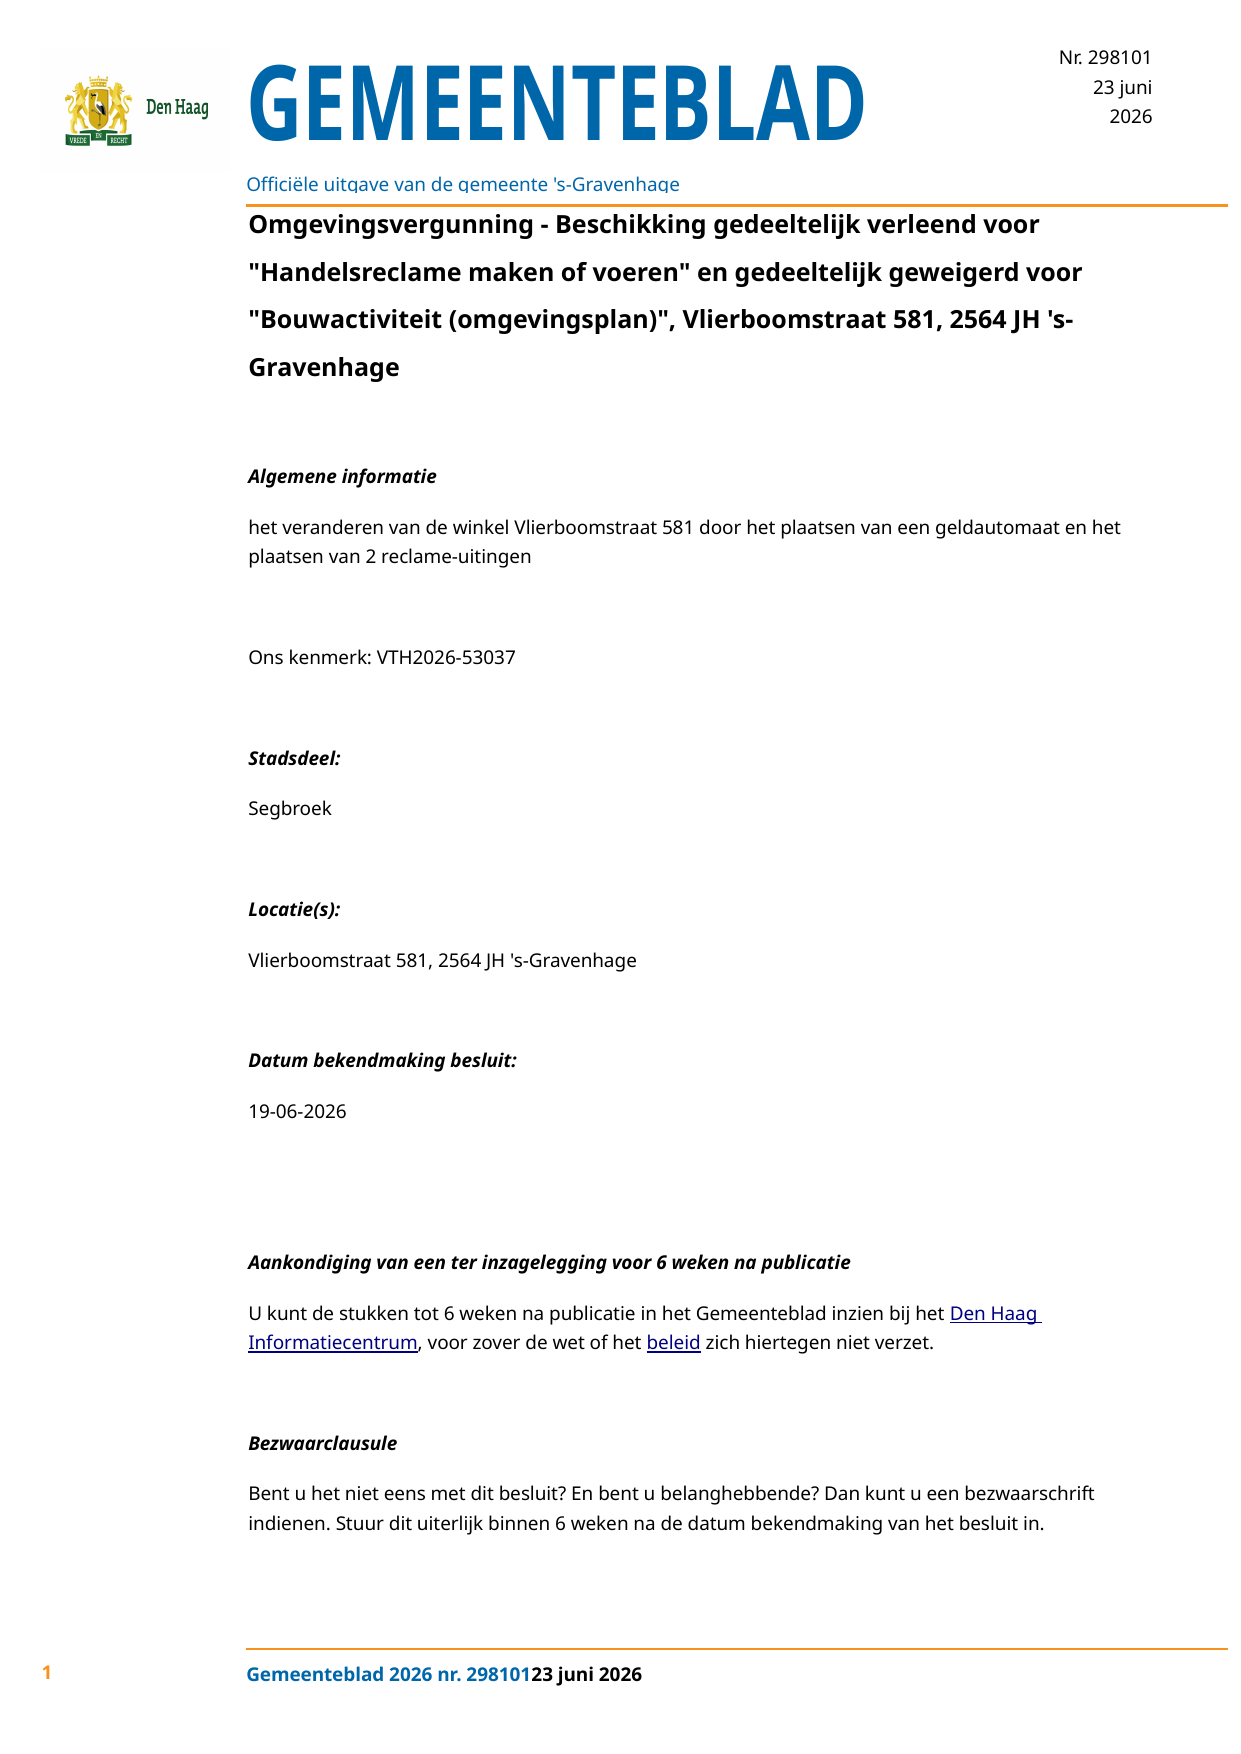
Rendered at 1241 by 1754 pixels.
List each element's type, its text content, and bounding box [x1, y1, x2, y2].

text Bent u het niet eens met dit besluit? En bent u belanghebbende? Dan kunt u een bezwaarschrift indienen. Stuur dit uiterlijk binnen 6 weken na de datum bekendmaking van het besluit in. [248, 1481, 1152, 1536]
text Algemene informatie [248, 463, 1152, 489]
text het veranderen van de winkel Vlierboomstraat 581 door het plaatsen van een geldautomaat en het plaatsen van 2 reclame-uitingen [248, 514, 1152, 569]
text Bezwaarclausule [248, 1430, 1152, 1456]
text U kunt de stukken tot 6 weken na publicatie in het Gemeenteblad inzien bij het Den Haag Informatiecentrum, voor zover de wet of het beleid zich hiertegen niet verzet. [248, 1300, 1152, 1355]
text Omgevingsvergunning - Beschikking gedeeltelijk verleend voor "Handelsreclame maken of voeren" en gedeeltelijk geweigerd voor "Bouwactiviteit (omgevingsplan)", Vlierboomstraat 581, 2564 JH 's-Gravenhage [248, 207, 1152, 384]
text Vlierboomstraat 581, 2564 JH 's-Gravenhage [248, 947, 1152, 973]
text Locatie(s): [248, 896, 1152, 922]
text Segbroek [248, 796, 1152, 821]
text 19-06-2026 [248, 1098, 1152, 1124]
picture [41, 47, 231, 172]
text Ons kenmerk: VTH2026-53037 [248, 644, 1152, 670]
text Datum bekendmaking besluit: [248, 1048, 1152, 1073]
text Stadsdeel: [248, 745, 1152, 771]
text Aankondiging van een ter inzagelegging voor 6 weken na publicatie [248, 1249, 1152, 1275]
